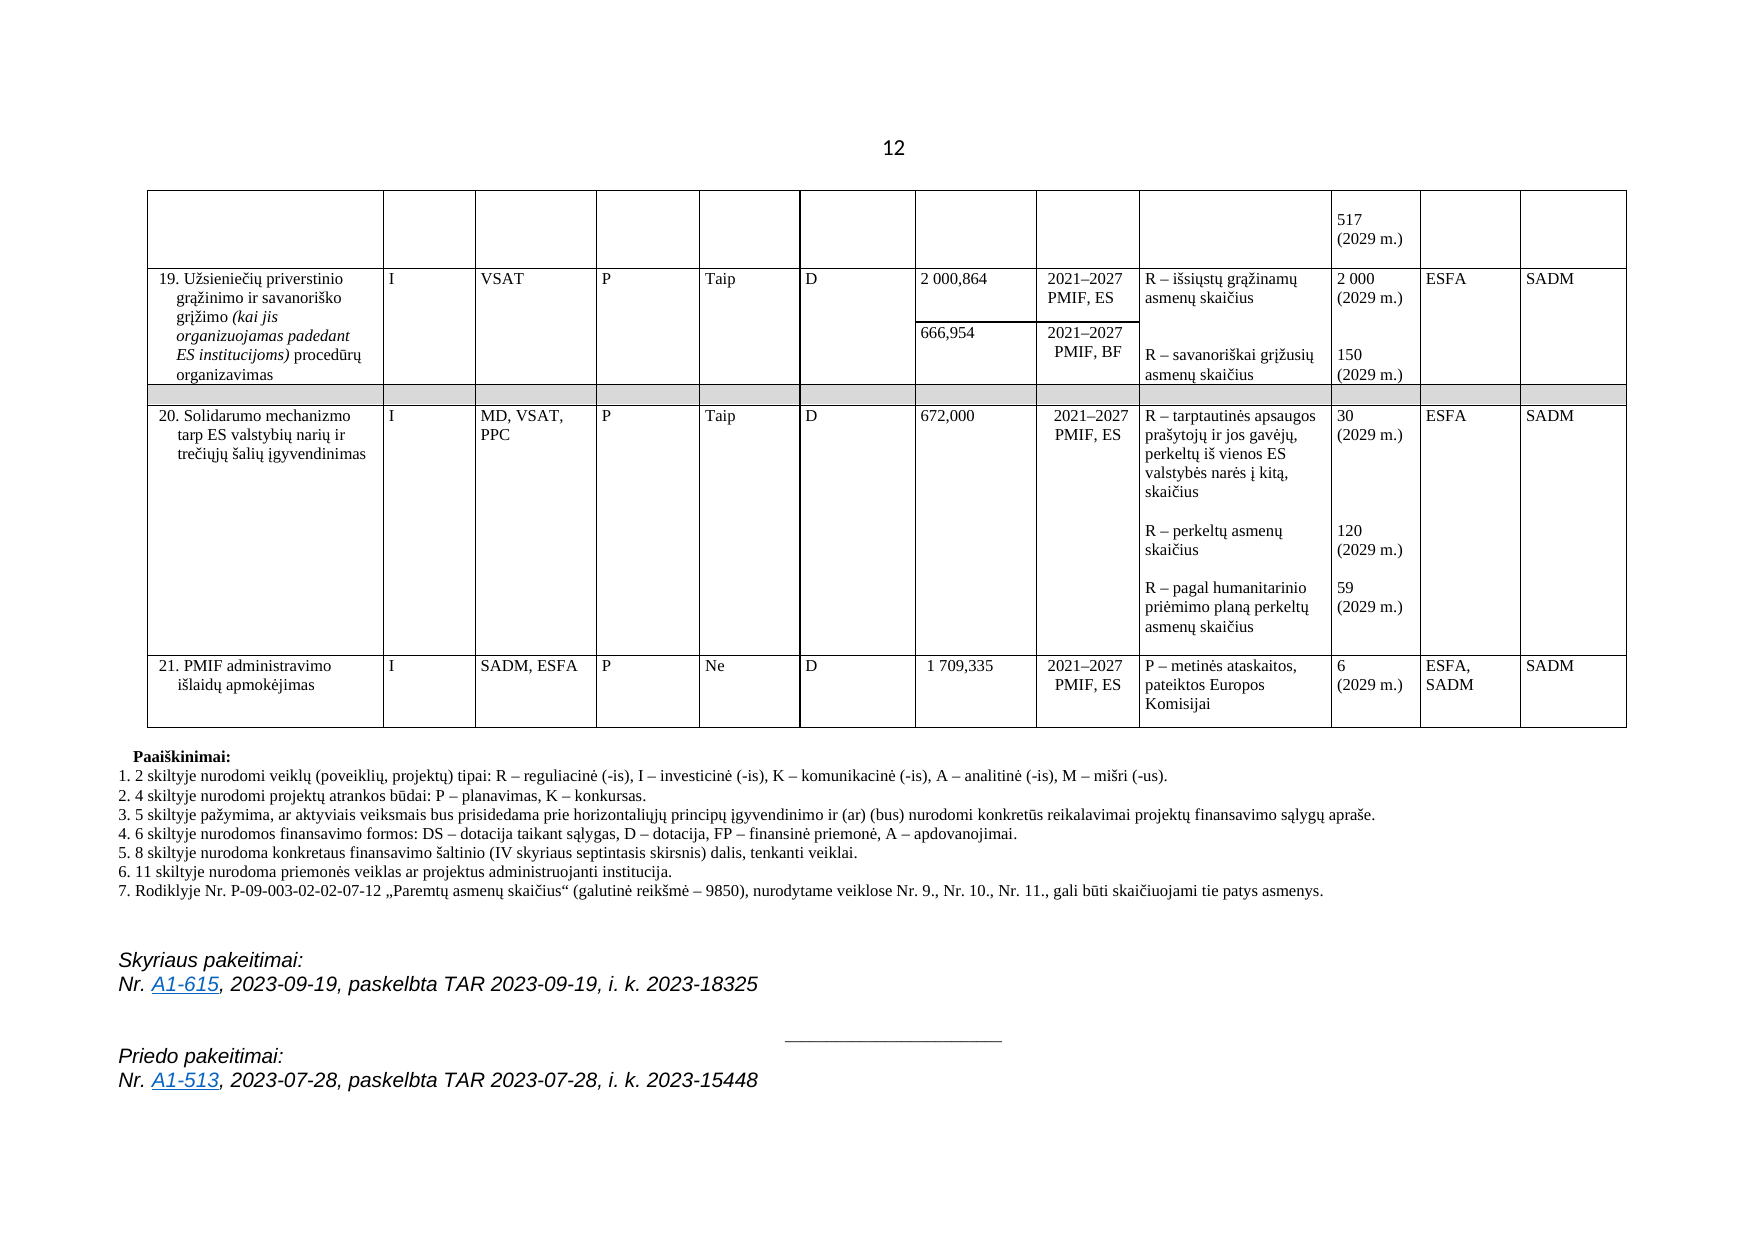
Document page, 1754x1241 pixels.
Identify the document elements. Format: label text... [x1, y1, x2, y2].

text Nr. A1-513, 2023-07-28, paskelbta TAR 2023-07-28, i. k. 2023-15448 [118, 1068, 1668, 1092]
table_cell Taip [700, 269, 799, 383]
table_cell ESFA [1421, 269, 1520, 383]
table_cell 672,000 [916, 406, 1036, 655]
table_cell [1521, 191, 1626, 267]
table_cell SADM [1521, 656, 1626, 727]
table_cell [1140, 191, 1331, 267]
table_cell 666,954 [916, 323, 1036, 383]
table_cell 2 000 (2029 m.) 150 (2029 m.) [1332, 269, 1420, 383]
text Nr. A1-615, 2023-09-19, paskelbta TAR 2023-09-19, i. k. 2023-18325 [118, 972, 1668, 996]
table_cell D [801, 269, 915, 383]
table_cell [1037, 385, 1139, 404]
table_cell [384, 191, 475, 267]
table_cell SADM, ESFA [476, 656, 596, 727]
table_cell 2021–2027 PMIF, ES [1037, 406, 1139, 655]
text Paaiškinimai: [103, 747, 1668, 766]
table_cell [916, 191, 1036, 267]
table_cell 517 (2029 m.) [1332, 191, 1420, 267]
table_cell SADM [1521, 406, 1626, 655]
table_cell 1 709,335 [916, 656, 1036, 727]
text __________________________ [118, 1025, 1668, 1044]
text Skyriaus pakeitimai: [118, 948, 1668, 972]
text 1. 2 skiltyje nurodomi veiklų (poveiklių, projektų) tipai: R – reguliacinė (-is), I – investicinė (-is), K – komunikacinė (-is), A – analitinė (-is), M – mišri (-us). [118, 766, 1668, 785]
table_cell 20. Solidarumo mechanizmo tarp ES valstybių narių ir trečiųjų šalių įgyvendinimas [148, 406, 383, 655]
table_cell Ne [700, 656, 799, 727]
table_cell [1521, 385, 1626, 404]
table_cell 2 000,864 [916, 269, 1036, 321]
table_cell [1037, 191, 1139, 267]
table_cell D [801, 656, 915, 727]
table_cell [597, 191, 699, 267]
table_cell SADM [1521, 269, 1626, 383]
table_cell D [801, 406, 915, 655]
table_cell Taip [700, 406, 799, 655]
table_cell [476, 385, 596, 404]
table_cell [700, 191, 799, 267]
table_cell [476, 191, 596, 267]
table_cell 2021–2027 PMIF, ES [1037, 656, 1139, 727]
table_cell ESFA [1421, 406, 1520, 655]
table_cell [148, 191, 383, 267]
table_cell [801, 191, 915, 267]
table_cell I [384, 656, 475, 727]
text Priedo pakeitimai: [118, 1044, 1668, 1068]
text 4. 6 skiltyje nurodomos finansavimo formos: DS – dotacija taikant sąlygas, D – dotacija, FP – finansinė priemonė, A – apdovanojimai. [118, 824, 1668, 843]
table_cell P [597, 656, 699, 727]
text 2. 4 skiltyje nurodomi projektų atrankos būdai: P – planavimas, K – konkursas. [118, 785, 1668, 804]
table_cell I [384, 406, 475, 655]
table_cell [148, 385, 383, 404]
table_cell [700, 385, 799, 404]
table_cell 21. PMIF administravimo išlaidų apmokėjimas [148, 656, 383, 727]
table_cell 6 (2029 m.) [1332, 656, 1420, 727]
table_cell R – išsiųstų grąžinamų asmenų skaičius R – savanoriškai grįžusių asmenų skaičius [1140, 269, 1331, 383]
table_cell I [384, 269, 475, 383]
table_cell P [597, 406, 699, 655]
table_cell R – tarptautinės apsaugos prašytojų ir jos gavėjų, perkeltų iš vienos ES valstybės narės į kitą, skaičius R – perkeltų asmenų skaičius R – pagal humanitarinio priėmimo planą perkeltų asmenų skaičius [1140, 406, 1331, 655]
table_cell [384, 385, 475, 404]
table_cell [801, 385, 915, 404]
table_cell 2021–2027 PMIF, ES [1037, 269, 1139, 321]
table_cell [1421, 191, 1520, 267]
text 7. Rodiklyje Nr. P-09-003-02-02-07-12 „Paremtų asmenų skaičius“ (galutinė reikšmė – 9850), nurodytame veiklose Nr. 9., Nr. 10., Nr. 11., gali būti skaičiuojami tie patys asmenys. [118, 881, 1668, 900]
text 3. 5 skiltyje pažymima, ar aktyviais veiksmais bus prisidedama prie horizontaliųjų principų įgyvendinimo ir (ar) (bus) nurodomi konkretūs reikalavimai projektų finansavimo sąlygų apraše. [118, 804, 1668, 824]
table_cell P – metinės ataskaitos, pateiktos Europos Komisijai [1140, 656, 1331, 727]
table_cell 19. Užsieniečių priverstinio grąžinimo ir savanoriško grįžimo (kai jis organizuojamas padedant ES institucijoms) procedūrų organizavimas [148, 269, 383, 383]
text 6. 11 skiltyje nurodoma priemonės veiklas ar projektus administruojanti institucija. [118, 862, 1668, 881]
table_cell [916, 385, 1036, 404]
table_cell [1332, 385, 1420, 404]
table_cell VSAT [476, 269, 596, 383]
table_cell ESFA, SADM [1421, 656, 1520, 727]
table_cell [1140, 385, 1331, 404]
table_cell 2021–2027 PMIF, BF [1037, 323, 1139, 383]
text 5. 8 skiltyje nurodoma konkretaus finansavimo šaltinio (IV skyriaus septintasis skirsnis) dalis, tenkanti veiklai. [118, 843, 1668, 862]
table_cell [1421, 385, 1520, 404]
table_cell P [597, 269, 699, 383]
table_cell 30 (2029 m.) 120 (2029 m.) 59 (2029 m.) [1332, 406, 1420, 655]
table_cell MD, VSAT, PPC [476, 406, 596, 655]
table_cell [597, 385, 699, 404]
